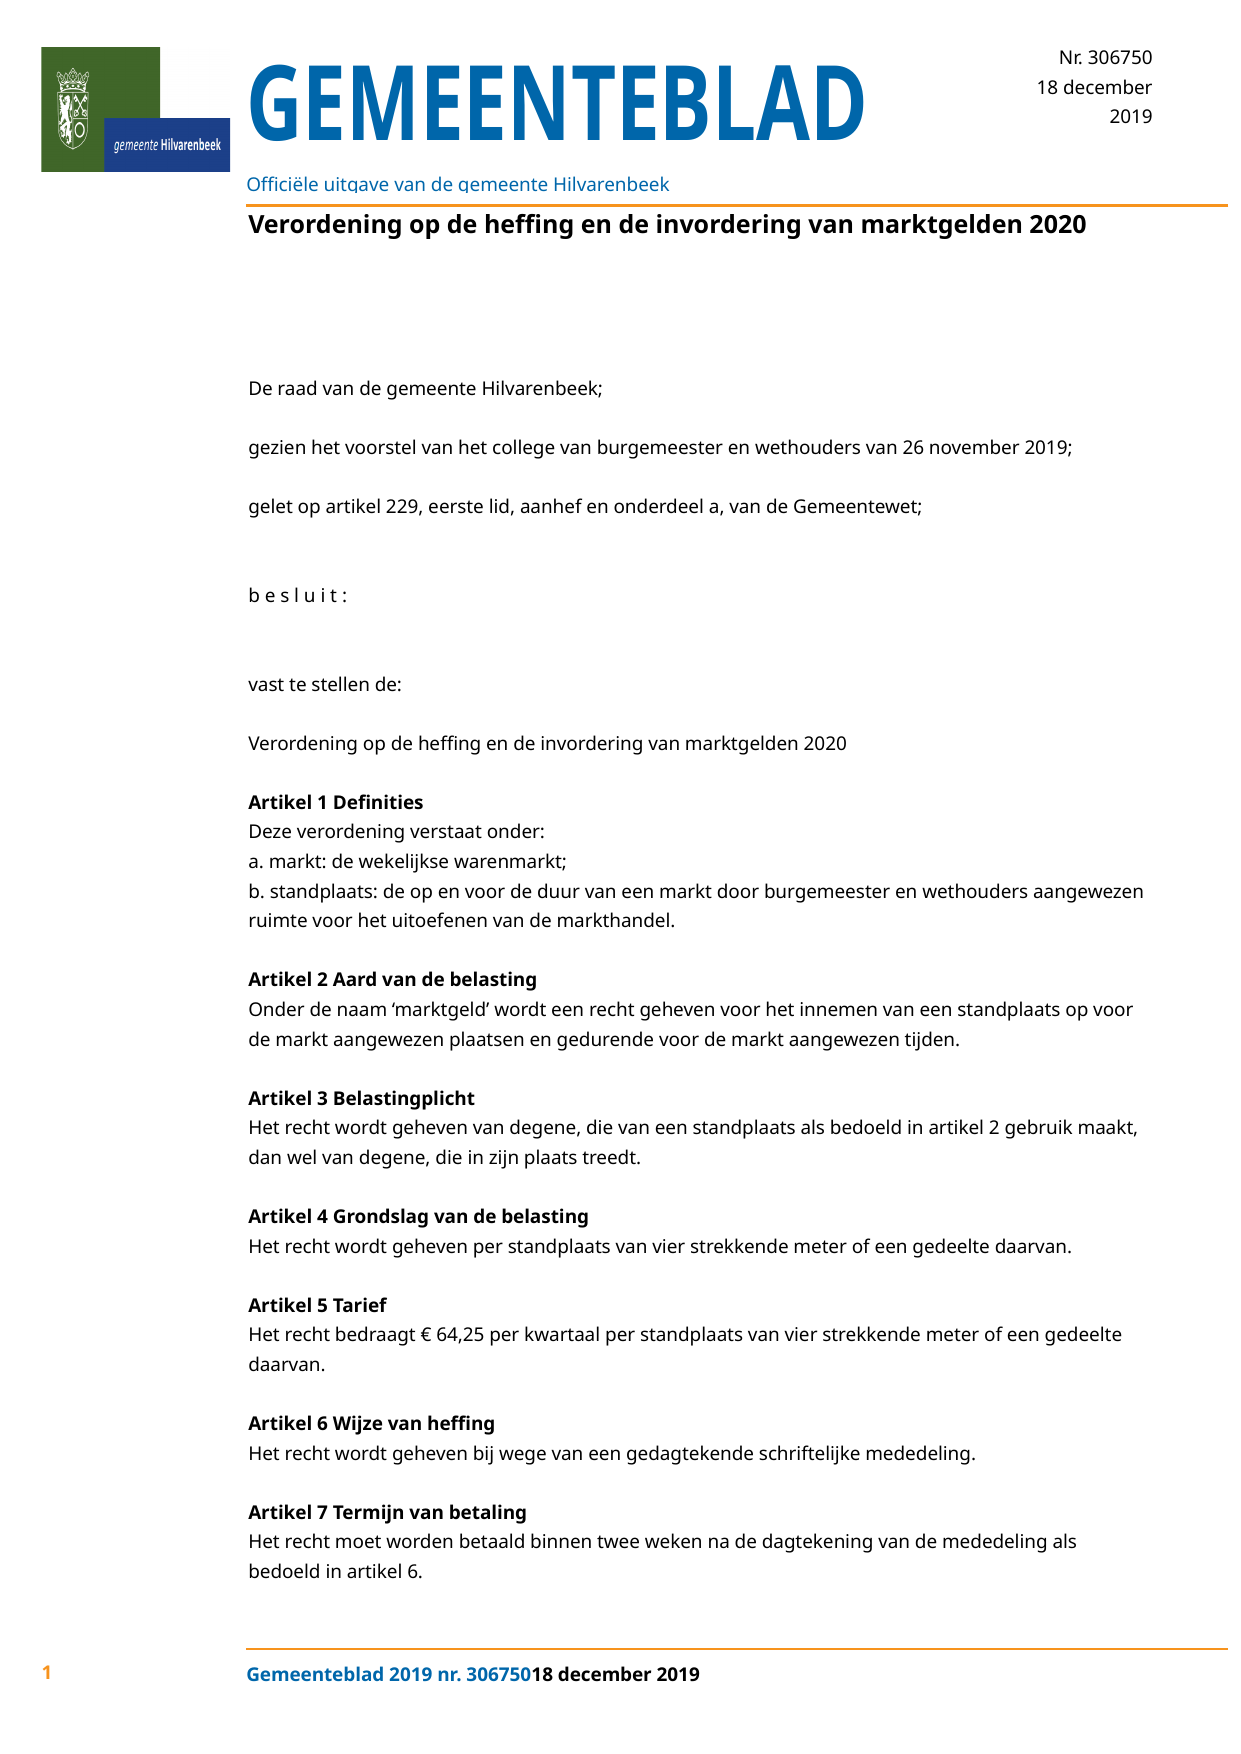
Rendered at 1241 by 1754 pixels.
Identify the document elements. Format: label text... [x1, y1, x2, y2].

text b e s l u i t : [248, 582, 1152, 608]
text Verordening op de heffing en de invordering van marktgelden 2020 [248, 730, 1152, 756]
text gezien het voorstel van het college van burgemeester en wethouders van 26 november 2019; [248, 434, 1152, 460]
text b. standplaats: de op en voor de duur van een markt door burgemeester en wethouders aangewezen ruimte voor het uitoefenen van de markthandel. [248, 878, 1152, 933]
text vast te stellen de: [248, 671, 1152, 696]
text Verordening op de heffing en de invordering van marktgelden 2020 [248, 207, 1152, 241]
text Onder de naam ‘marktgeld’ wordt een recht geheven voor het innemen van een standplaats op voor de markt aangewezen plaatsen en gedurende voor de markt aangewezen tijden. [248, 996, 1152, 1051]
text Artikel 6 Wijze van heffing [248, 1410, 1152, 1436]
text De raad van de gemeente Hilvarenbeek; [248, 375, 1152, 401]
text Het recht wordt geheven per standplaats van vier strekkende meter of een gedeelte daarvan. [248, 1233, 1152, 1258]
text gelet op artikel 229, eerste lid, aanhef en onderdeel a, van de Gemeentewet; [248, 493, 1152, 519]
text Het recht moet worden betaald binnen twee weken na de dagtekening van de mededeling als bedoeld in artikel 6. [248, 1529, 1152, 1584]
text Artikel 1 Definities [248, 789, 1152, 815]
text Artikel 2 Aard van de belasting [248, 967, 1152, 992]
picture [41, 47, 231, 172]
text Artikel 4 Grondslag van de belasting [248, 1203, 1152, 1229]
text Het recht wordt geheven van degene, die van een standplaats als bedoeld in artikel 2 gebruik maakt, dan wel van degene, die in zijn plaats treedt. [248, 1114, 1152, 1170]
text Artikel 3 Belastingplicht [248, 1085, 1152, 1111]
text Het recht wordt geheven bij wege van een gedagtekende schriftelijke mededeling. [248, 1440, 1152, 1466]
text Artikel 7 Termijn van betaling [248, 1499, 1152, 1525]
text Artikel 5 Tarief [248, 1292, 1152, 1318]
text Het recht bedraagt € 64,25 per kwartaal per standplaats van vier strekkende meter of een gedeelte daarvan. [248, 1322, 1152, 1377]
text Deze verordening verstaat onder: [248, 819, 1152, 844]
text a. markt: de wekelijkse warenmarkt; [248, 848, 1152, 874]
